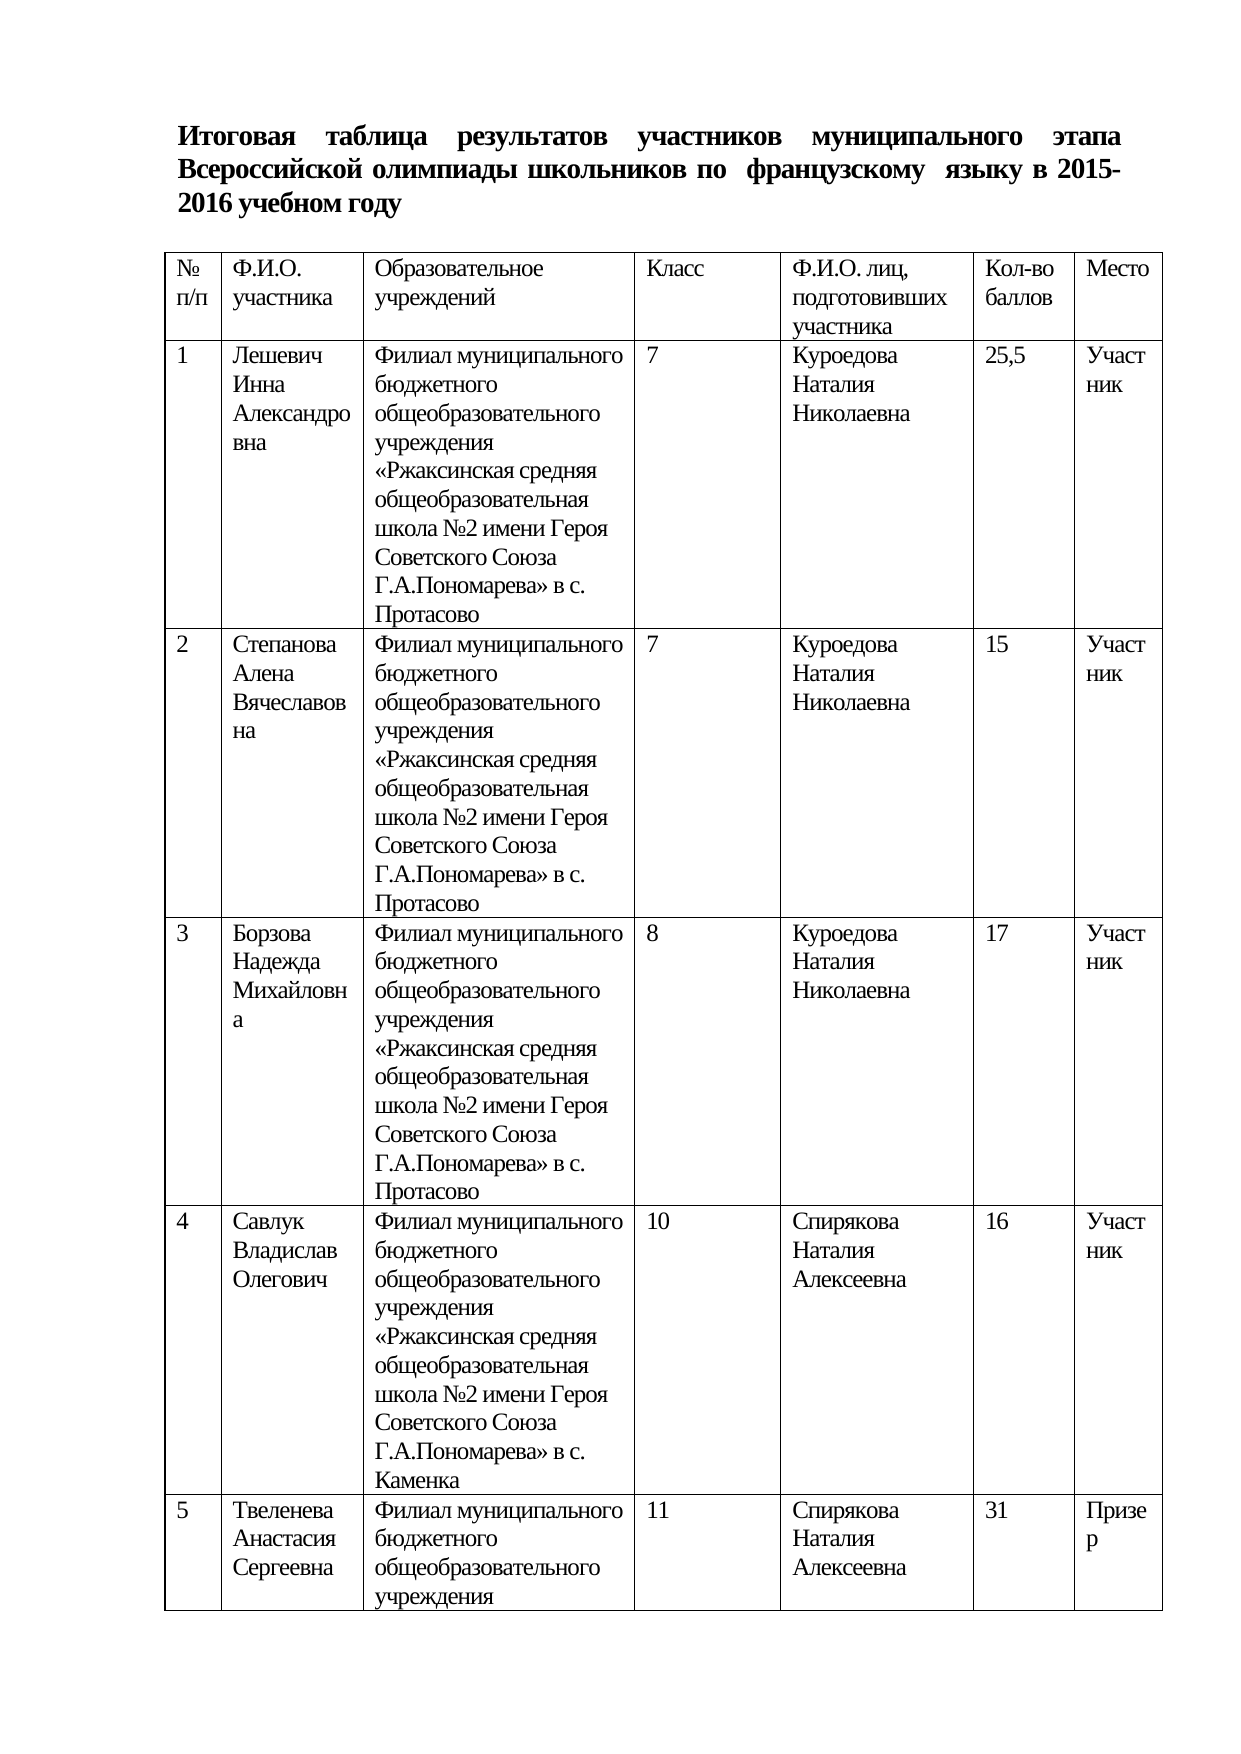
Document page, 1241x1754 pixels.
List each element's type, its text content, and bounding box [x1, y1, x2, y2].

table_cell Участник [1075, 1206, 1162, 1494]
table_header Кол-во баллов [974, 253, 1074, 339]
table_cell Призер [1075, 1495, 1162, 1610]
table_header №п/п [166, 253, 221, 339]
text Итоговая таблица результатов участников муниципального этапа Всероссийской олимпиады школьников по французскому языку в 2015-2016 учебном году [177, 118, 1122, 219]
table_cell 10 [635, 1206, 780, 1494]
table_cell 15 [974, 629, 1074, 917]
table_cell Участник [1075, 629, 1162, 917]
table_cell Филиал муниципального бюджетного общеобразовательного учреждения «Ржаксинская средняя общеобразовательная школа №2 имени Героя Советского Союза Г.А.Пономарева» в с. Протасово [364, 629, 634, 917]
table_cell 3 [166, 918, 221, 1205]
table_cell 7 [635, 341, 780, 628]
table_cell 7 [635, 629, 780, 917]
table_cell 1 [166, 341, 221, 628]
table_cell Филиал муниципального бюджетного общеобразовательного учреждения «Ржаксинская средняя общеобразовательная школа №2 имени Героя Советского Союза Г.А.Пономарева» в с. Протасово [364, 341, 634, 628]
table_cell Куроедова Наталия Николаевна [781, 341, 973, 628]
table_cell 4 [166, 1206, 221, 1494]
table_cell Куроедова Наталия Николаевна [781, 918, 973, 1205]
table_header Место [1075, 253, 1162, 339]
table_cell 16 [974, 1206, 1074, 1494]
table_cell Филиал муниципального бюджетного общеобразовательного учреждения «Ржаксинская средняя общеобразовательная школа №2 имени Героя Советского Союза Г.А.Пономарева» в с. Каменка [364, 1206, 634, 1494]
table_cell Борзова Надежда Михайловна [222, 918, 363, 1205]
table_header Ф.И.О. участника [222, 253, 363, 339]
table_cell Участник [1075, 341, 1162, 628]
table_cell 8 [635, 918, 780, 1205]
table_cell Куроедова Наталия Николаевна [781, 629, 973, 917]
table_cell Спирякова Наталия Алексеевна [781, 1495, 973, 1610]
table_cell 25,5 [974, 341, 1074, 628]
table_cell Степанова Алена Вячеславовна [222, 629, 363, 917]
table_cell Филиал муниципального бюджетного общеобразовательного учреждения «Ржаксинская средняя общеобразовательная школа №2 имени Героя Советского Союза Г.А.Пономарева» в с. Протасово [364, 918, 634, 1205]
table_cell Твеленева Анастасия Сергеевна [222, 1495, 363, 1610]
table_cell Спирякова Наталия Алексеевна [781, 1206, 973, 1494]
table_cell 2 [166, 629, 221, 917]
table_header Ф.И.О. лиц, подготовивших участника [781, 253, 973, 339]
table_cell Савлук Владислав Олегович [222, 1206, 363, 1494]
table_cell Филиал муниципального бюджетного общеобразовательного учреждения [364, 1495, 634, 1610]
table_cell 17 [974, 918, 1074, 1205]
table_cell 31 [974, 1495, 1074, 1610]
table_header Класс [635, 253, 780, 339]
table_cell Участник [1075, 918, 1162, 1205]
table_cell 5 [166, 1495, 221, 1610]
table_cell Лешевич Инна Александровна [222, 341, 363, 628]
table_cell 11 [635, 1495, 780, 1610]
table_header Образовательное учреждений [364, 253, 634, 339]
